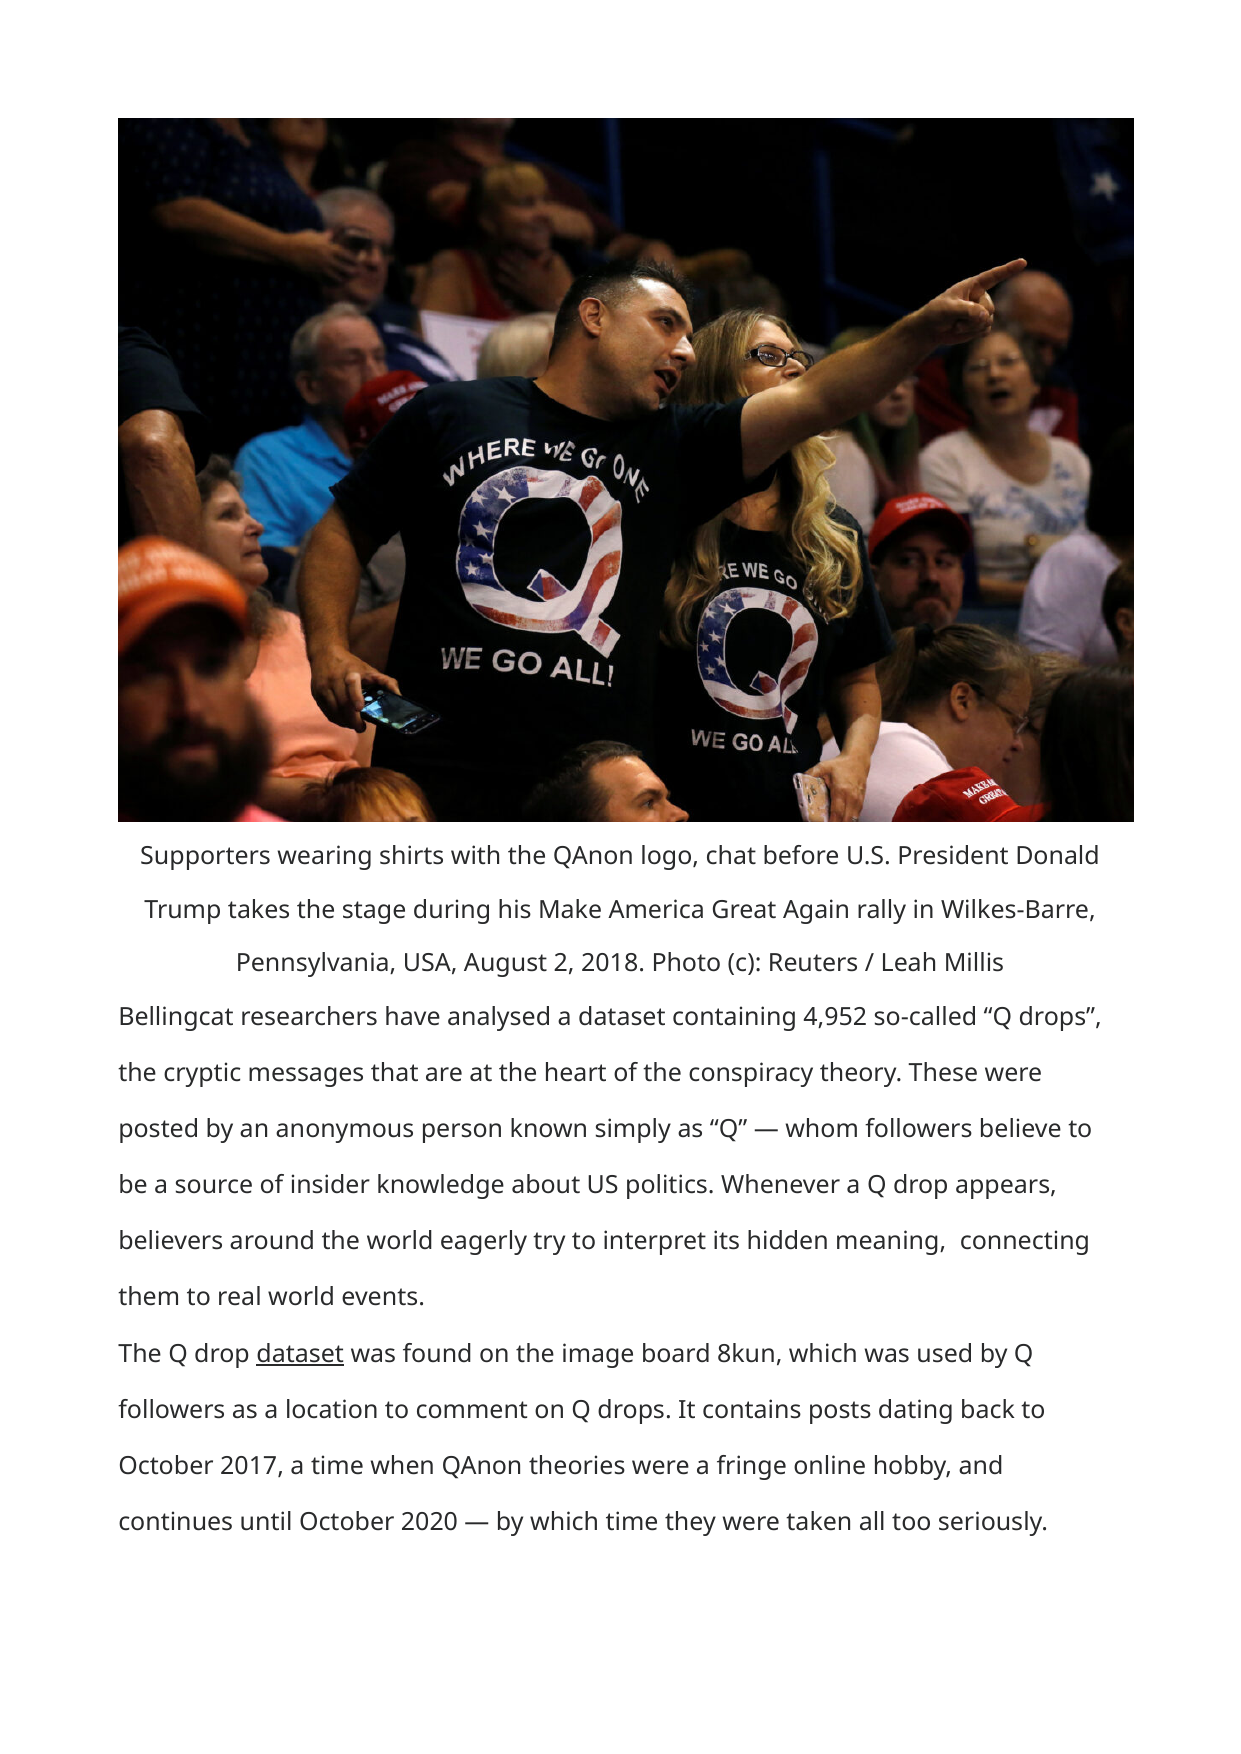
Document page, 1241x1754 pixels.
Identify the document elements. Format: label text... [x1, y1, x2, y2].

picture [118, 118, 1134, 822]
text The Q drop dataset was found on the image board 8kun, which was used by Q followers as a location to comment on Q drops. It contains posts dating back to October 2017, a time when QAnon theories were a fringe online hobby, and continues until October 2020 — by which time they were taken all too seriously. [118, 1335, 1122, 1538]
text Supporters wearing shirts with the QAnon logo, chat before U.S. President Donald Trump takes the stage during his Make America Great Again rally in Wilkes-Barre, Pennsylvania, USA, August 2, 2018. Photo (c): Reuters / Leah Millis [118, 838, 1122, 979]
text Bellingcat researchers have analysed a dataset containing 4,952 so-called “Q drops”, the cryptic messages that are at the heart of the conspiracy theory. These were posted by an anonymous person known simply as “Q” — whom followers believe to be a source of insider knowledge about US politics. Whenever a Q drop appears, believers around the world eagerly try to interpret its hidden meaning, connecting them to real world events. [118, 998, 1122, 1313]
